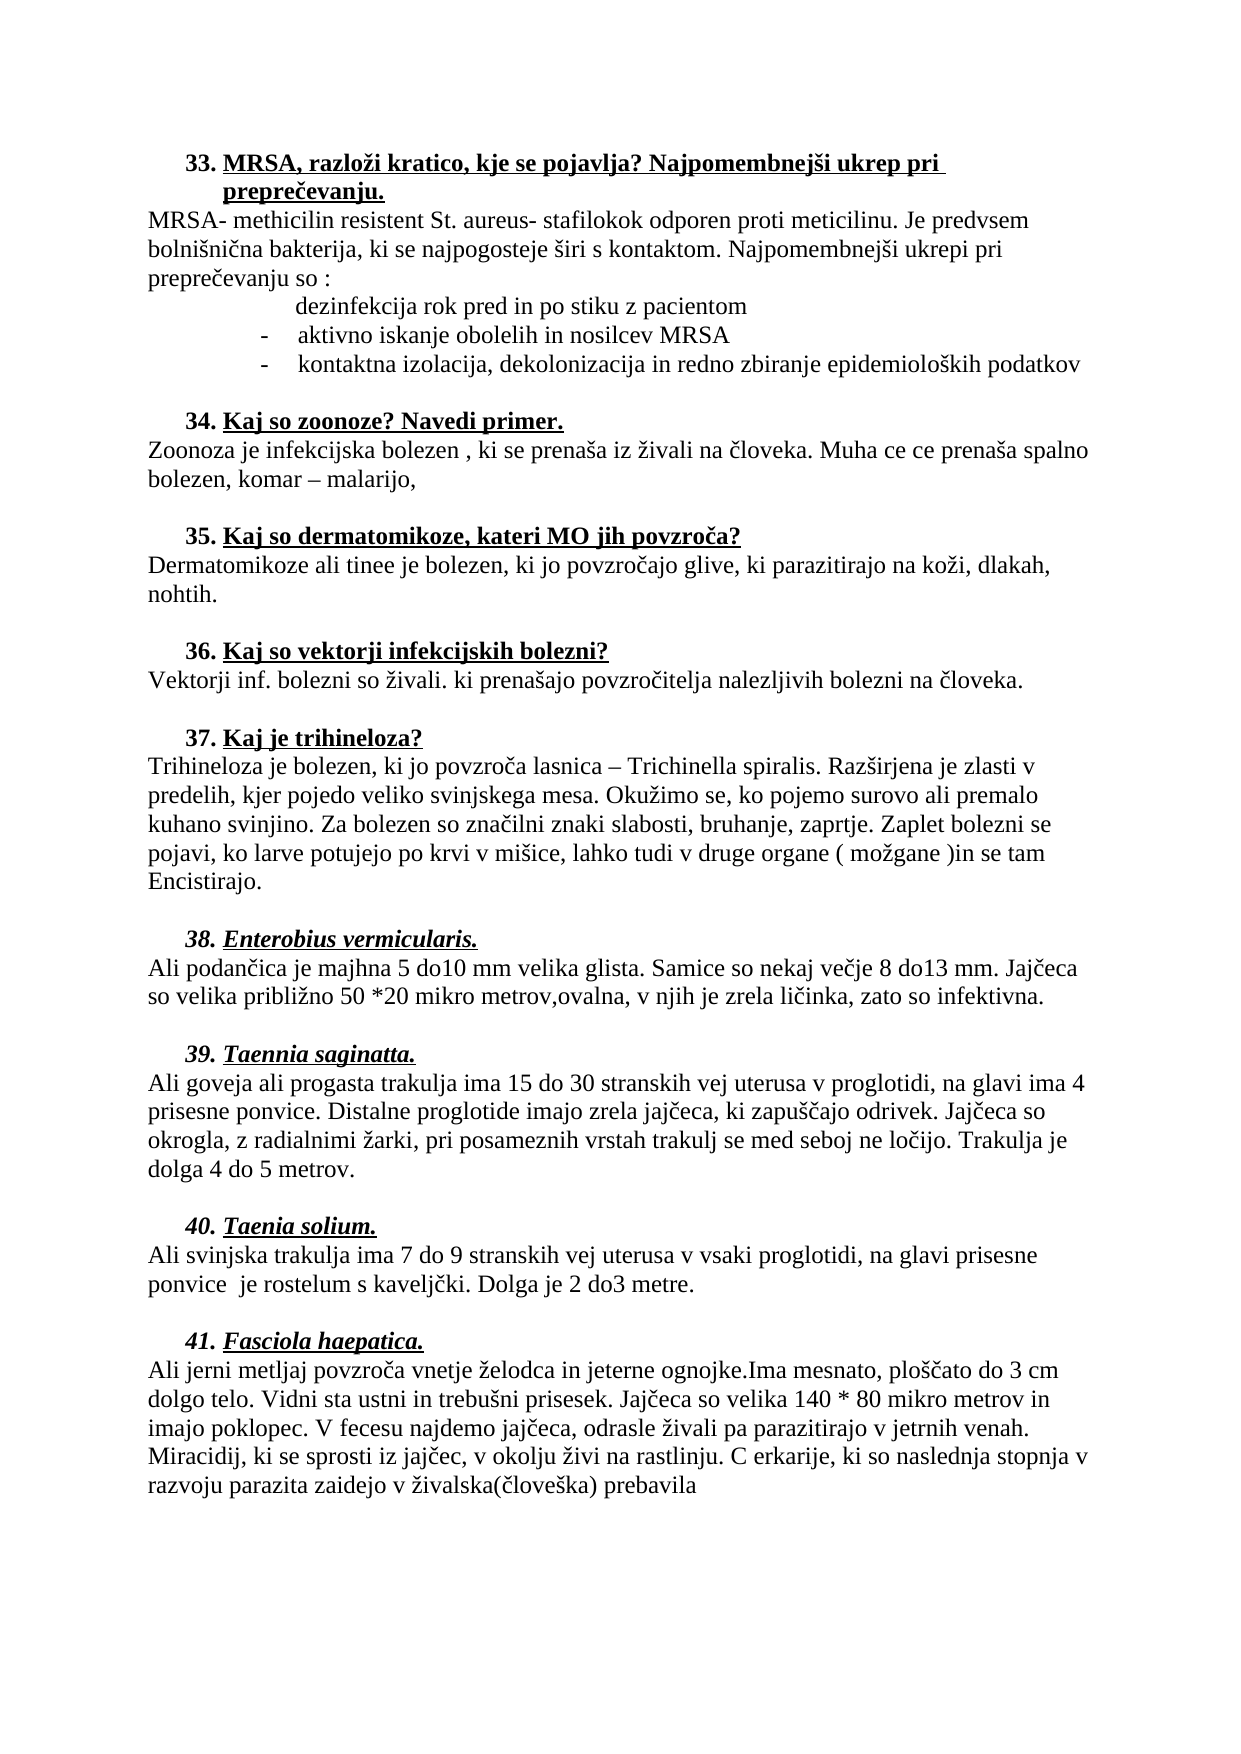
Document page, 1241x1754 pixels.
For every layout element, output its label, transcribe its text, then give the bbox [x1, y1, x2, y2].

text Ali podančica je majhna 5 do10 mm velika glista. Samice so nekaj večje 8 do13 mm. Jajčeca so velika približno 50 *20 mikro metrov,ovalna, v njih je zrela ličinka, zato so infektivna. [148, 953, 1093, 1010]
text MRSA- methicilin resistent St. aureus- stafilokok odporen proti meticilinu. Je predvsem bolnišnična bakterija, ki se najpogosteje širi s kontaktom. Najpomembnejši ukrepi pri preprečevanju so : [148, 205, 1093, 291]
list Kaj so dermatomikoze, kateri MO jih povzroča? [185, 521, 1093, 550]
text dezinfekcija rok pred in po stiku z pacientom [221, 291, 1093, 320]
list Enterobius vermicularis. [185, 924, 1093, 953]
list Taenia solium. [185, 1211, 1093, 1240]
text Encistirajo. [148, 866, 1093, 895]
list Taennia saginatta. [185, 1039, 1093, 1068]
text Dermatomikoze ali tinee je bolezen, ki jo povzročajo glive, ki parazitirajo na koži, dlakah, nohtih. [148, 550, 1093, 608]
text Ali goveja ali progasta trakulja ima 15 do 30 stranskih vej uterusa v proglotidi, na glavi ima 4 prisesne ponvice. Distalne proglotide imajo zrela jajčeca, ki zapuščajo odrivek. Jajčeca so okrogla, z radialnimi žarki, pri posameznih vrstah trakulj se med seboj ne ločijo. Trakulja je dolga 4 do 5 metrov. [148, 1068, 1093, 1183]
list Kaj so zoonoze? Navedi primer. [185, 406, 1093, 435]
text Ali jerni metljaj povzroča vnetje želodca in jeterne ognojke.Ima mesnato, ploščato do 3 cm dolgo telo. Vidni sta ustni in trebušni prisesek. Jajčeca so velika 140 * 80 mikro metrov in imajo poklopec. V fecesu najdemo jajčeca, odrasle živali pa parazitirajo v jetrnih venah. Miracidij, ki se sprosti iz jajčec, v okolju živi na rastlinju. C erkarije, ki so naslednja stopnja v razvoju parazita zaidejo v živalska(človeška) prebavila [148, 1355, 1093, 1499]
list Kaj je trihineloza? [185, 723, 1093, 751]
text Zoonoza je infekcijska bolezen , ki se prenaša iz živali na človeka. Muha ce ce prenaša spalno bolezen, komar – malarijo, [148, 435, 1093, 493]
list aktivno iskanje obolelih in nosilcev MRSA [260, 320, 1093, 349]
list Fasciola haepatica. [185, 1326, 1093, 1355]
list MRSA, razloži kratico, kje se pojavlja? Najpomembnejši ukrep pri preprečevanju. [185, 148, 1093, 205]
text Vektorji inf. bolezni so živali. ki prenašajo povzročitelja nalezljivih bolezni na človeka. [148, 665, 1093, 694]
list kontaktna izolacija, dekolonizacija in redno zbiranje epidemioloških podatkov [260, 349, 1093, 378]
text Ali svinjska trakulja ima 7 do 9 stranskih vej uterusa v vsaki proglotidi, na glavi prisesne ponvice je rostelum s kaveljčki. Dolga je 2 do3 metre. [148, 1240, 1093, 1298]
text Trihineloza je bolezen, ki jo povzroča lasnica – Trichinella spiralis. Razširjena je zlasti v predelih, kjer pojedo veliko svinjskega mesa. Okužimo se, ko pojemo surovo ali premalo kuhano svinjino. Za bolezen so značilni znaki slabosti, bruhanje, zaprtje. Zaplet bolezni se pojavi, ko larve potujejo po krvi v mišice, lahko tudi v druge organe ( možgane )in se tam [148, 751, 1093, 866]
list Kaj so vektorji infekcijskih bolezni? [185, 636, 1093, 665]
